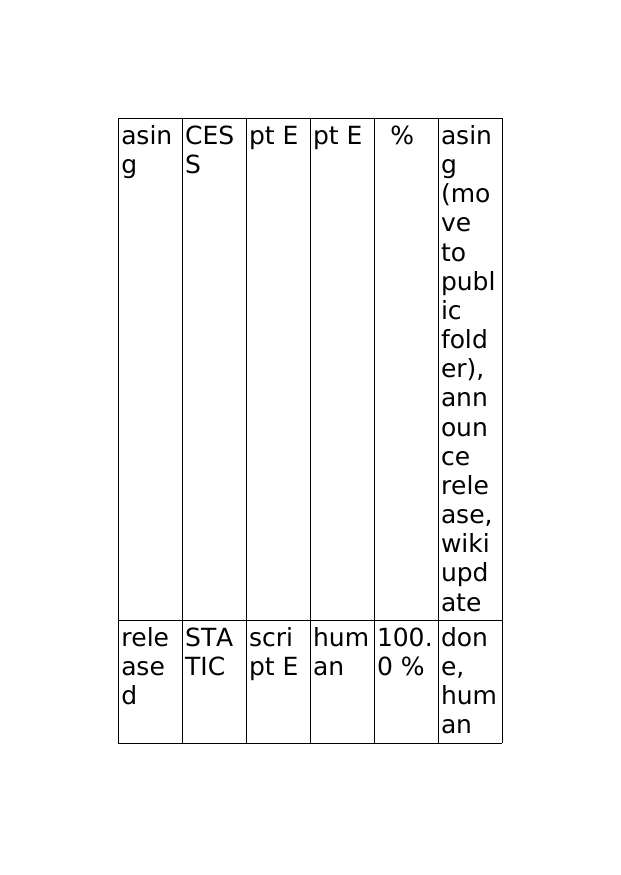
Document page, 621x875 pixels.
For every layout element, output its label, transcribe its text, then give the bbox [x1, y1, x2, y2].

table_cell 100.0 % [375, 621, 438, 742]
table_cell script E [247, 621, 310, 742]
table_cell CESS [183, 119, 246, 620]
table_cell % [375, 119, 438, 620]
table_cell asing (move to public folder), announce release, wiki update [439, 119, 502, 620]
table_cell human [311, 621, 374, 742]
table_cell pt E [311, 119, 374, 620]
table_cell asing [119, 119, 182, 620]
table_cell pt E [247, 119, 310, 620]
table_cell released [119, 621, 182, 742]
table_cell done, human [439, 621, 502, 742]
table_cell STATIC [183, 621, 246, 742]
